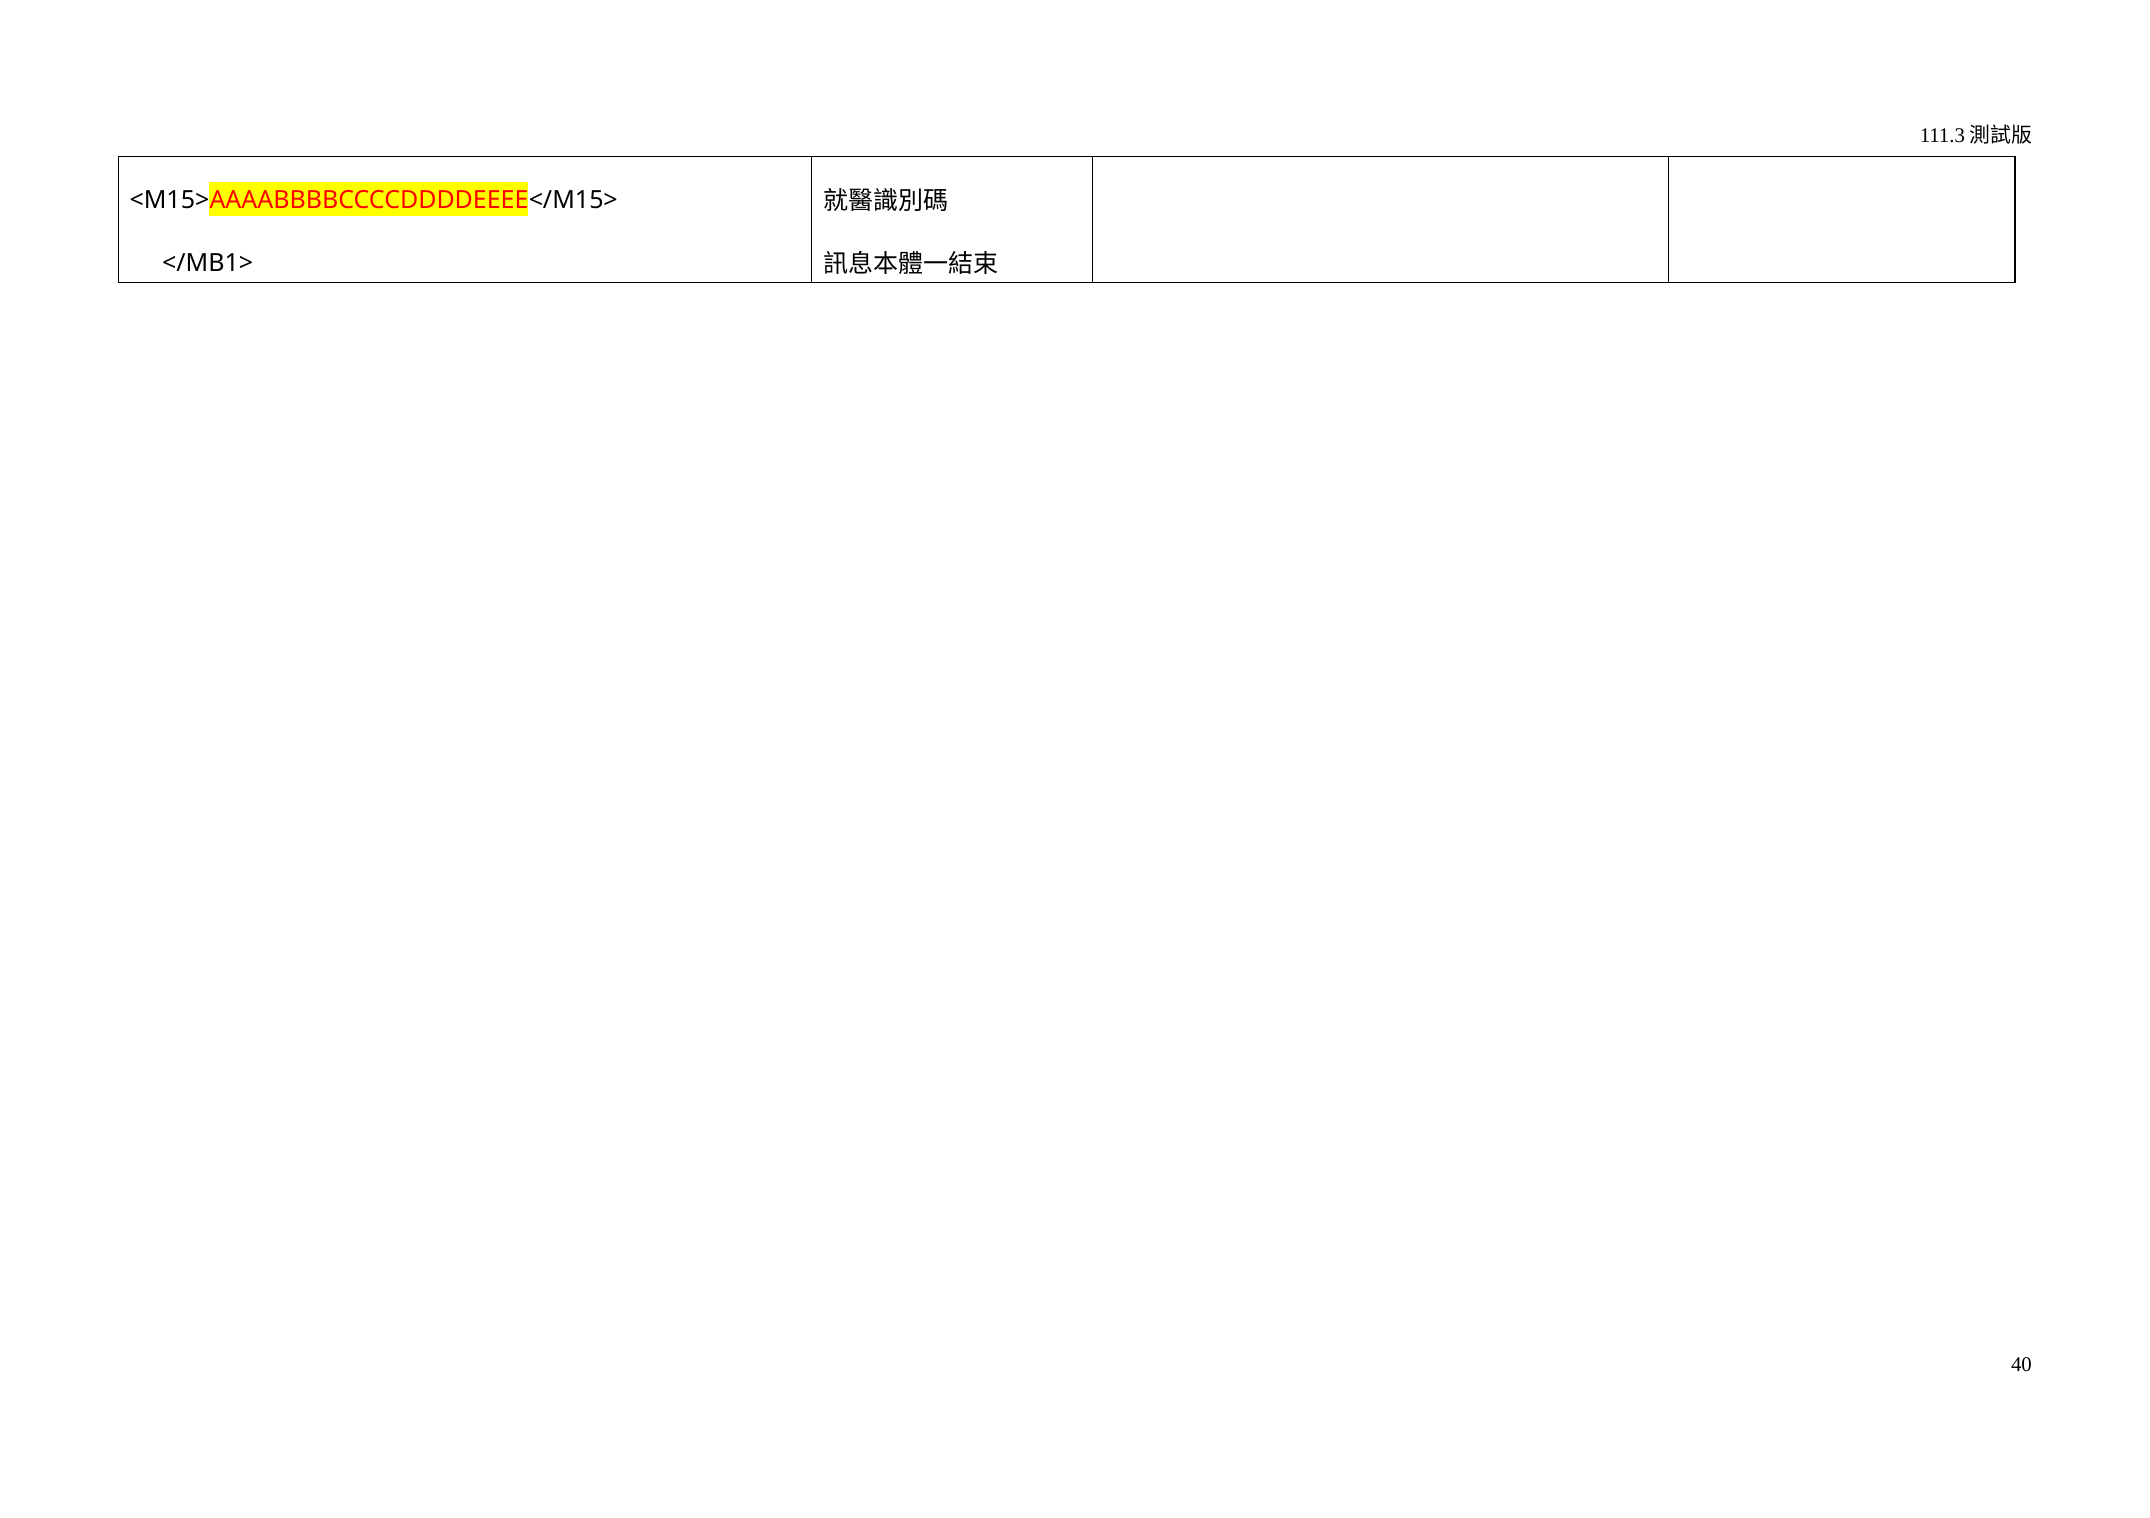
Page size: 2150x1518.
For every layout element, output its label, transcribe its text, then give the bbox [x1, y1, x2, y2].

table_header <M15>AAAABBBBCCCCDDDDEEEE</M15> </MB1> [119, 157, 811, 282]
table_header [1093, 157, 1668, 282]
table_header [1669, 157, 2014, 282]
table_header 就醫識別碼 訊息本體一結束 [812, 157, 1092, 282]
